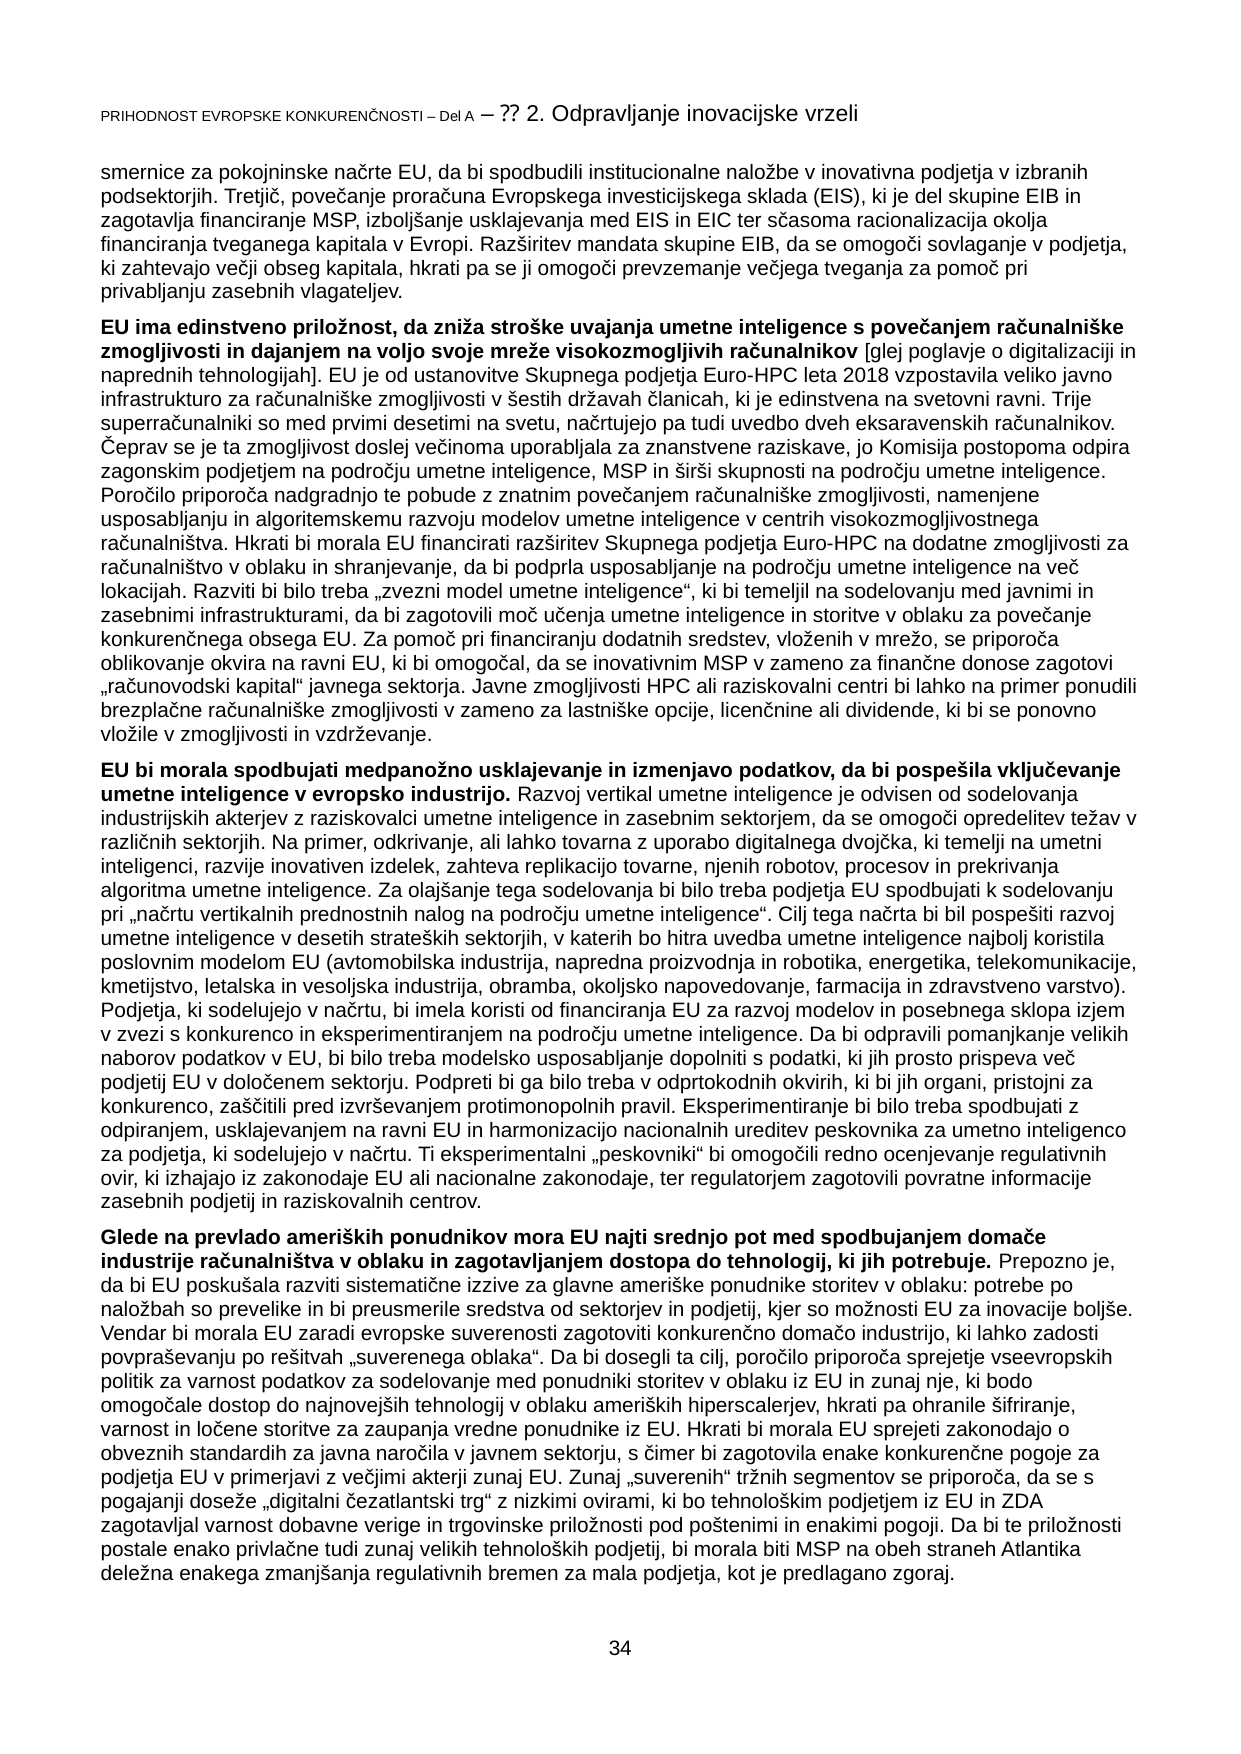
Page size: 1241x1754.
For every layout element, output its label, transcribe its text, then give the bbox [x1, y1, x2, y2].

text smernice za pokojninske načrte EU, da bi spodbudili institucionalne naložbe v inovativna podjetja v izbranih podsektorjih. Tretjič, povečanje proračuna Evropskega investicijskega sklada (EIS), ki je del skupine EIB in zagotavlja financiranje MSP, izboljšanje usklajevanja med EIS in EIC ter sčasoma racionalizacija okolja financiranja tveganega kapitala v Evropi. Razširitev mandata skupine EIB, da se omogoči sovlaganje v podjetja, ki zahtevajo večji obseg kapitala, hkrati pa se ji omogoči prevzemanje večjega tveganja za pomoč pri privabljanju zasebnih vlagateljev. [100, 159, 1140, 303]
text EU bi morala spodbujati medpanožno usklajevanje in izmenjavo podatkov, da bi pospešila vključevanje umetne inteligence v evropsko industrijo. Razvoj vertikal umetne inteligence je odvisen od sodelovanja industrijskih akterjev z raziskovalci umetne inteligence in zasebnim sektorjem, da se omogoči opredelitev težav v različnih sektorjih. Na primer, odkrivanje, ali lahko tovarna z uporabo digitalnega dvojčka, ki temelji na umetni inteligenci, razvije inovativen izdelek, zahteva replikacijo tovarne, njenih robotov, procesov in prekrivanja algoritma umetne inteligence. Za olajšanje tega sodelovanja bi bilo treba podjetja EU spodbujati k sodelovanju pri „načrtu vertikalnih prednostnih nalog na področju umetne inteligence“. Cilj tega načrta bi bil pospešiti razvoj umetne inteligence v desetih strateških sektorjih, v katerih bo hitra uvedba umetne inteligence najbolj koristila poslovnim modelom EU (avtomobilska industrija, napredna proizvodnja in robotika, energetika, telekomunikacije, kmetijstvo, letalska in vesoljska industrija, obramba, okoljsko napovedovanje, farmacija in zdravstveno varstvo). Podjetja, ki sodelujejo v načrtu, bi imela koristi od financiranja EU za razvoj modelov in posebnega sklopa izjem v zvezi s konkurenco in eksperimentiranjem na področju umetne inteligence. Da bi odpravili pomanjkanje velikih naborov podatkov v EU, bi bilo treba modelsko usposabljanje dopolniti s podatki, ki jih prosto prispeva več podjetij EU v določenem sektorju. Podpreti bi ga bilo treba v odprtokodnih okvirih, ki bi jih organi, pristojni za konkurenco, zaščitili pred izvrševanjem protimonopolnih pravil. Eksperimentiranje bi bilo treba spodbujati z odpiranjem, usklajevanjem na ravni EU in harmonizacijo nacionalnih ureditev peskovnika za umetno inteligenco za podjetja, ki sodelujejo v načrtu. Ti eksperimentalni „peskovniki“ bi omogočili redno ocenjevanje regulativnih ovir, ki izhajajo iz zakonodaje EU ali nacionalne zakonodaje, ter regulatorjem zagotovili povratne informacije zasebnih podjetij in raziskovalnih centrov. [100, 758, 1140, 1213]
text EU ima edinstveno priložnost, da zniža stroške uvajanja umetne inteligence s povečanjem računalniške zmogljivosti in dajanjem na voljo svoje mreže visokozmogljivih računalnikov [glej poglavje o digitalizaciji in naprednih tehnologijah]. EU je od ustanovitve Skupnega podjetja Euro-HPC leta 2018 vzpostavila veliko javno infrastrukturo za računalniške zmogljivosti v šestih državah članicah, ki je edinstvena na svetovni ravni. Trije superračunalniki so med prvimi desetimi na svetu, načrtujejo pa tudi uvedbo dveh eksaravenskih računalnikov. Čeprav se je ta zmogljivost doslej večinoma uporabljala za znanstvene raziskave, jo Komisija postopoma odpira zagonskim podjetjem na področju umetne inteligence, MSP in širši skupnosti na področju umetne inteligence. Poročilo priporoča nadgradnjo te pobude z znatnim povečanjem računalniške zmogljivosti, namenjene usposabljanju in algoritemskemu razvoju modelov umetne inteligence v centrih visokozmogljivostnega računalništva. Hkrati bi morala EU financirati razširitev Skupnega podjetja Euro-HPC na dodatne zmogljivosti za računalništvo v oblaku in shranjevanje, da bi podprla usposabljanje na področju umetne inteligence na več lokacijah. Razviti bi bilo treba „zvezni model umetne inteligence“, ki bi temeljil na sodelovanju med javnimi in zasebnimi infrastrukturami, da bi zagotovili moč učenja umetne inteligence in storitve v oblaku za povečanje konkurenčnega obsega EU. Za pomoč pri financiranju dodatnih sredstev, vloženih v mrežo, se priporoča oblikovanje okvira na ravni EU, ki bi omogočal, da se inovativnim MSP v zameno za finančne donose zagotovi „računovodski kapital“ javnega sektorja. Javne zmogljivosti HPC ali raziskovalni centri bi lahko na primer ponudili brezplačne računalniške zmogljivosti v zameno za lastniške opcije, licenčnine ali dividende, ki bi se ponovno vložile v zmogljivosti in vzdrževanje. [100, 315, 1140, 746]
text Glede na prevlado ameriških ponudnikov mora EU najti srednjo pot med spodbujanjem domače industrije računalništva v oblaku in zagotavljanjem dostopa do tehnologij, ki jih potrebuje. Prepozno je, da bi EU poskušala razviti sistematične izzive za glavne ameriške ponudnike storitev v oblaku: potrebe po naložbah so prevelike in bi preusmerile sredstva od sektorjev in podjetij, kjer so možnosti EU za inovacije boljše. Vendar bi morala EU zaradi evropske suverenosti zagotoviti konkurenčno domačo industrijo, ki lahko zadosti povpraševanju po rešitvah „suverenega oblaka“. Da bi dosegli ta cilj, poročilo priporoča sprejetje vseevropskih politik za varnost podatkov za sodelovanje med ponudniki storitev v oblaku iz EU in zunaj nje, ki bodo omogočale dostop do najnovejših tehnologij v oblaku ameriških hiperscalerjev, hkrati pa ohranile šifriranje, varnost in ločene storitve za zaupanja vredne ponudnike iz EU. Hkrati bi morala EU sprejeti zakonodajo o obveznih standardih za javna naročila v javnem sektorju, s čimer bi zagotovila enake konkurenčne pogoje za podjetja EU v primerjavi z večjimi akterji zunaj EU. Zunaj „suverenih“ tržnih segmentov se priporoča, da se s pogajanji doseže „digitalni čezatlantski trg“ z nizkimi ovirami, ki bo tehnološkim podjetjem iz EU in ZDA zagotavljal varnost dobavne verige in trgovinske priložnosti pod poštenimi in enakimi pogoji. Da bi te priložnosti postale enako privlačne tudi zunaj velikih tehnoloških podjetij, bi morala biti MSP na obeh straneh Atlantika deležna enakega zmanjšanja regulativnih bremen za mala podjetja, kot je predlagano zgoraj. [100, 1225, 1140, 1584]
